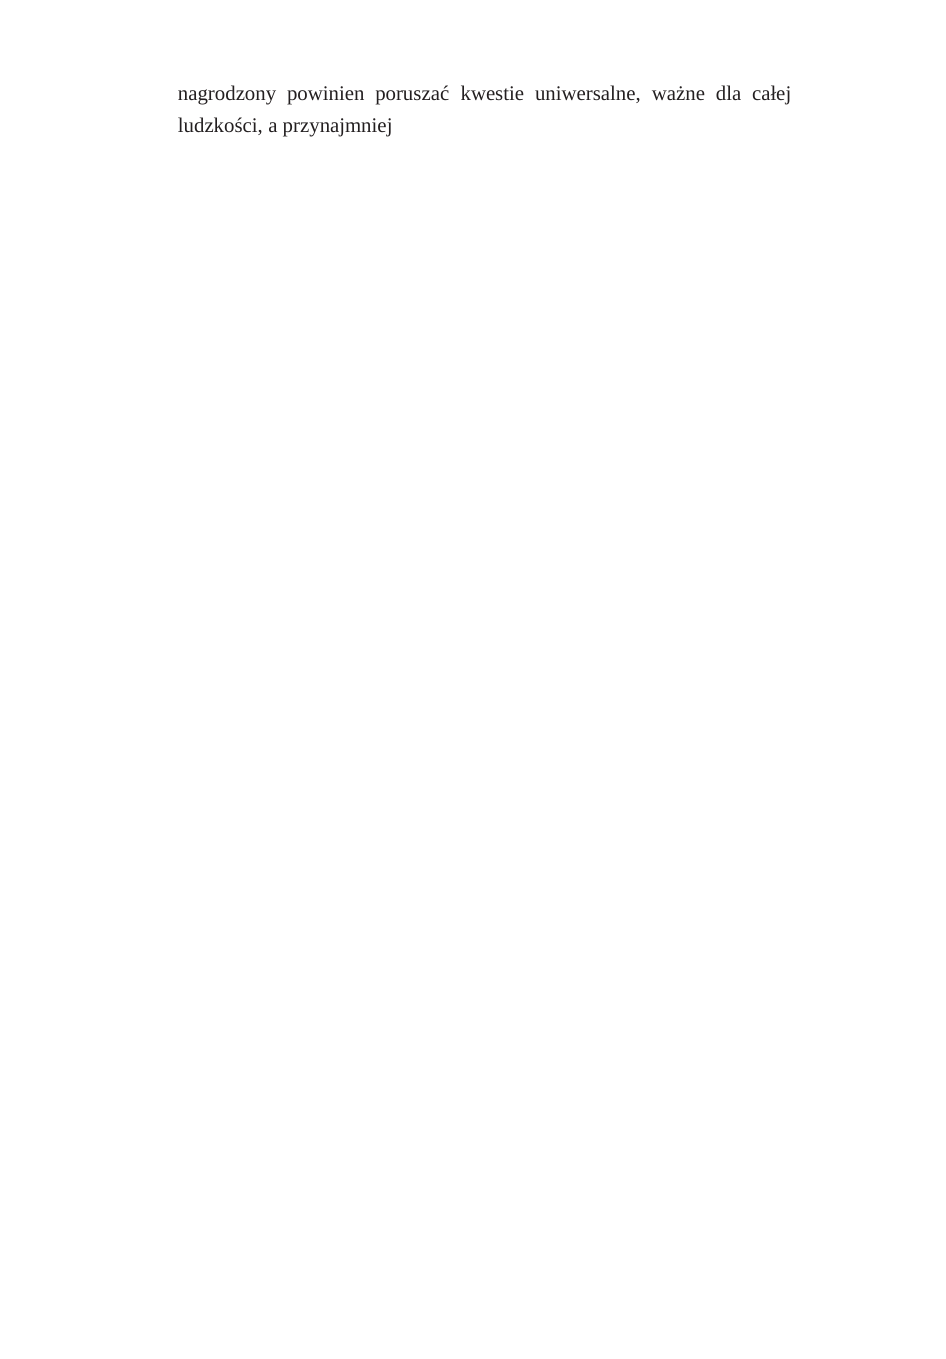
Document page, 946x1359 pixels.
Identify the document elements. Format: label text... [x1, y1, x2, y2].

text nagrodzony powinien poruszać kwestie uniwersalne, ważne dla całej ludzkości, a przynajmniej [178, 81, 792, 137]
